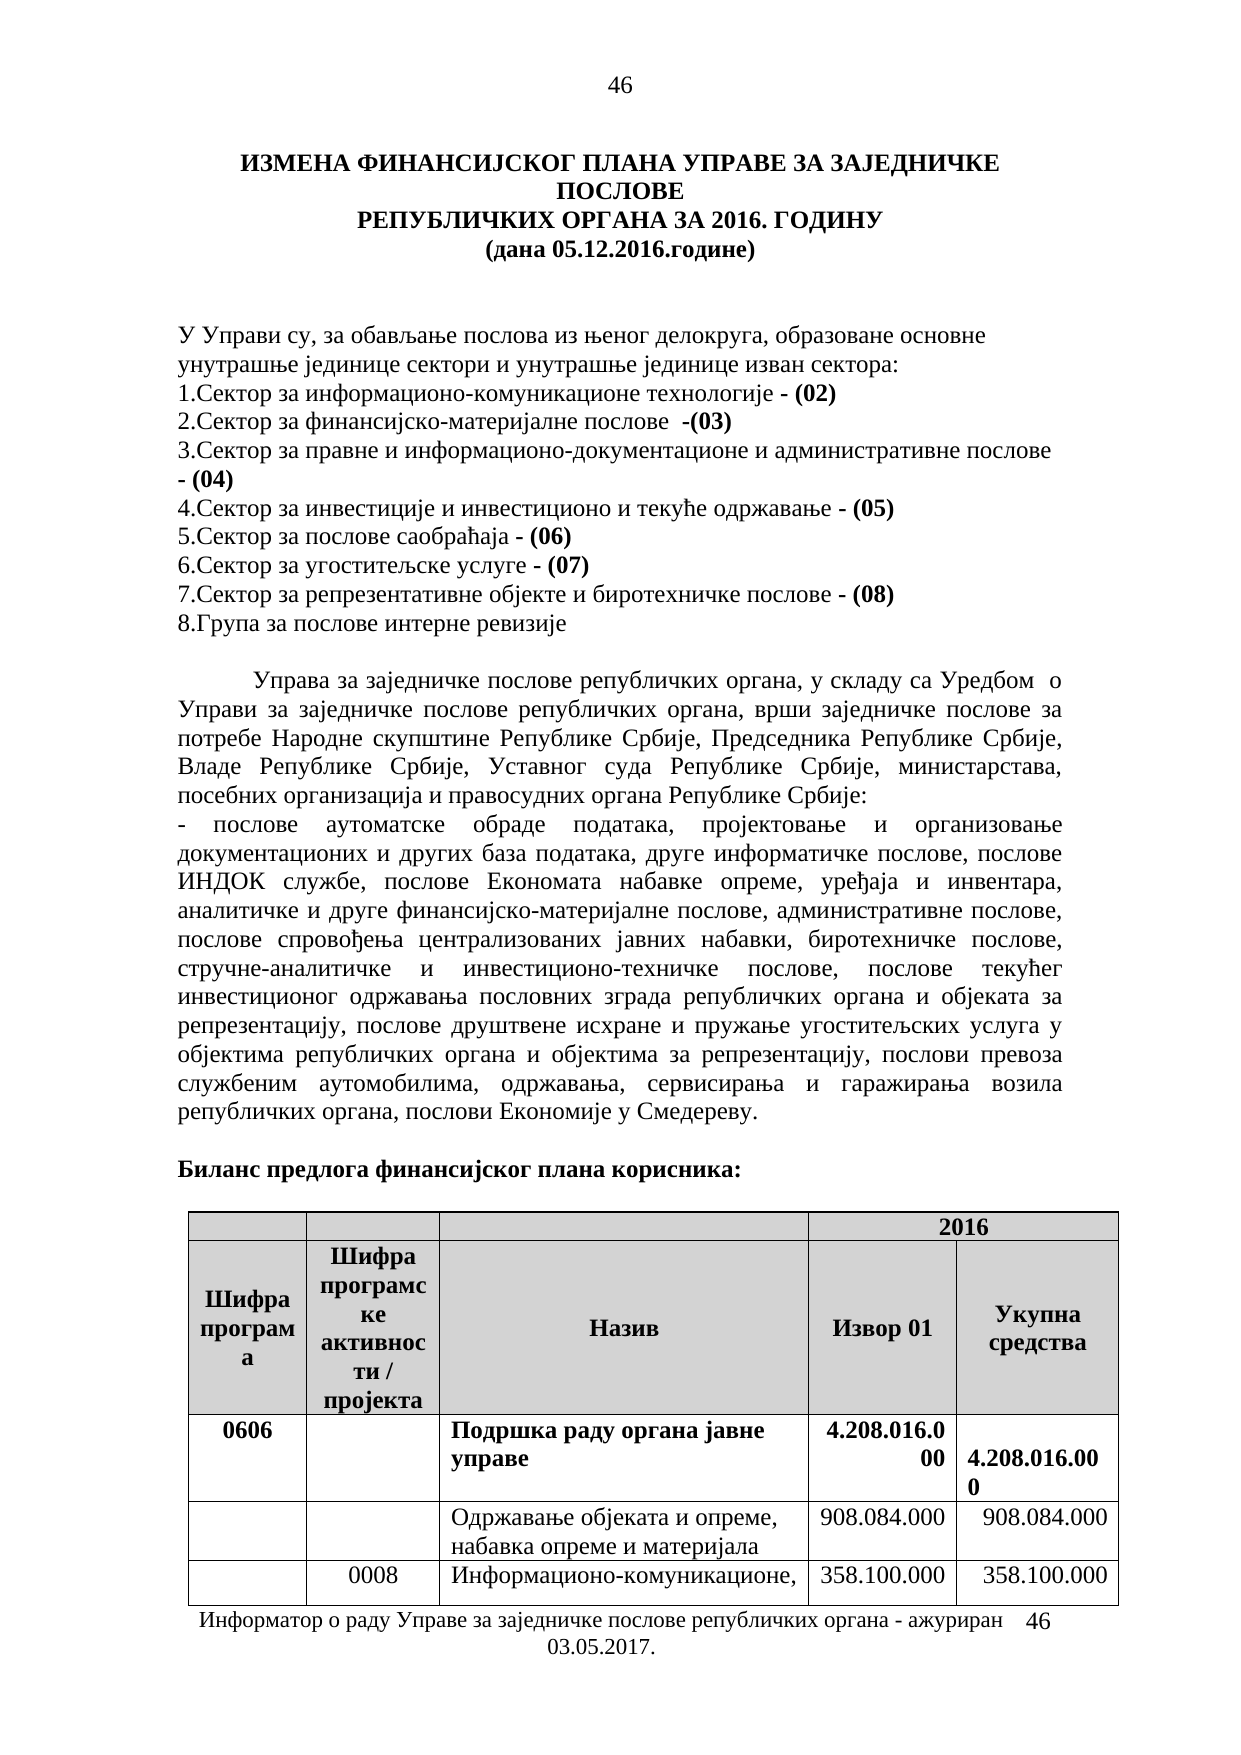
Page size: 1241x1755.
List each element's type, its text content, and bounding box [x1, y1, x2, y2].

text 5.Сектор за послове саобраћаја - (06) [177, 521, 1063, 550]
table_cell 358.100.000 [957, 1561, 1118, 1605]
table_header [189, 1213, 306, 1240]
text 7.Сектор за репрезентативне објекте и биротехничке послове - (08) [177, 579, 1063, 608]
table_cell Подршка раду органа јавне управе [440, 1415, 808, 1501]
text (дана 05.12.2016.године) [177, 234, 1063, 263]
table_cell 0606 [189, 1415, 306, 1501]
text Биланс предлога финансијског плана корисника: [177, 1154, 1063, 1183]
table_cell Одржавање објеката и oпреме, набавка опреме и материјала [440, 1502, 808, 1559]
table_cell 4.208.016.000 [809, 1415, 956, 1501]
table_cell Информационо-комуникационе, [440, 1561, 808, 1605]
table_cell Извор 01 [809, 1241, 956, 1414]
text 6.Сектор за угоститељске услуге - (07) [177, 550, 1063, 579]
table_header [440, 1213, 808, 1240]
text 8.Група за послове интерне ревизије [177, 608, 1063, 636]
text 3.Сектор за правне и информационо-документационе и административне послове - (04) [177, 435, 1063, 493]
table_cell [189, 1561, 306, 1605]
table_cell 908.084.000 [957, 1502, 1118, 1559]
table_cell Шифра програмске активности / пројекта [307, 1241, 439, 1414]
text 4.Сектор за инвестиције и инвестиционо и текуће одржавање - (05) [177, 493, 1063, 521]
table_header [307, 1213, 439, 1240]
table_cell Назив [440, 1241, 808, 1414]
table_cell 358.100.000 [809, 1561, 956, 1605]
text У Управи су, за обављање послова из њеног делокруга, образоване основне унутрашње јединице сектори и унутрашње јединице изван сектора: [177, 320, 1063, 378]
text Управа за заједничке послове републичких органа, у складу са Уредбом о Управи за заједничке послове републичких органа, врши заједничке послове за потребе Народне скупштине Републике Србије, Председника Републике Србије, Владе Републике Србије, Уставног суда Републике Србије, министарстава, посебних организација и правосудних органа Републике Србије: [177, 665, 1063, 809]
text ИЗМЕНА ФИНАНСИЈСКОГ ПЛАНА УПРАВЕ ЗА ЗАЈЕДНИЧКЕ ПОСЛОВЕ [177, 148, 1063, 205]
table_cell Шифра програма [189, 1241, 306, 1414]
text - послове аутоматске обраде података, пројектовање и организовање документационих и других база података, друге информатичке послове, послове ИНДОК службе, послове Економата набавке опреме, уређаја и инвентара, аналитичке и друге финансијско-материјалне послове, административне послове, послове спровођења централизованих јавних набавки, биротехничке послове, стручне-аналитичке и инвестиционо-техничке послове, послове текућег инвестиционог одржавања пословних зграда републичких органа и објеката за репрезентацију, послове друштвене исхране и пружање угоститељских услуга у објектима републичких органа и објектима за репрезентацију, послови превоза службеним аутомобилима, одржавања, сервисирања и гаражирања возила републичких органа, послови Економије у Смедереву. [177, 809, 1063, 1125]
table_cell 4.208.016.000 [957, 1415, 1118, 1501]
table_cell [189, 1502, 306, 1559]
table_cell [307, 1502, 439, 1559]
text 2.Сектор за финансијско-материјалне послове -(03) [177, 406, 1063, 435]
text РЕПУБЛИЧКИХ ОРГАНА ЗА 2016. ГОДИНУ [177, 205, 1063, 234]
text 1.Сектор за информационо-комуникационе технологије - (02) [177, 378, 1063, 406]
table_cell Укупна средства [957, 1241, 1118, 1414]
table_header 2016 [809, 1213, 1118, 1240]
table_cell 908.084.000 [809, 1502, 956, 1559]
table_cell 0008 [307, 1561, 439, 1605]
table_cell [307, 1415, 439, 1501]
